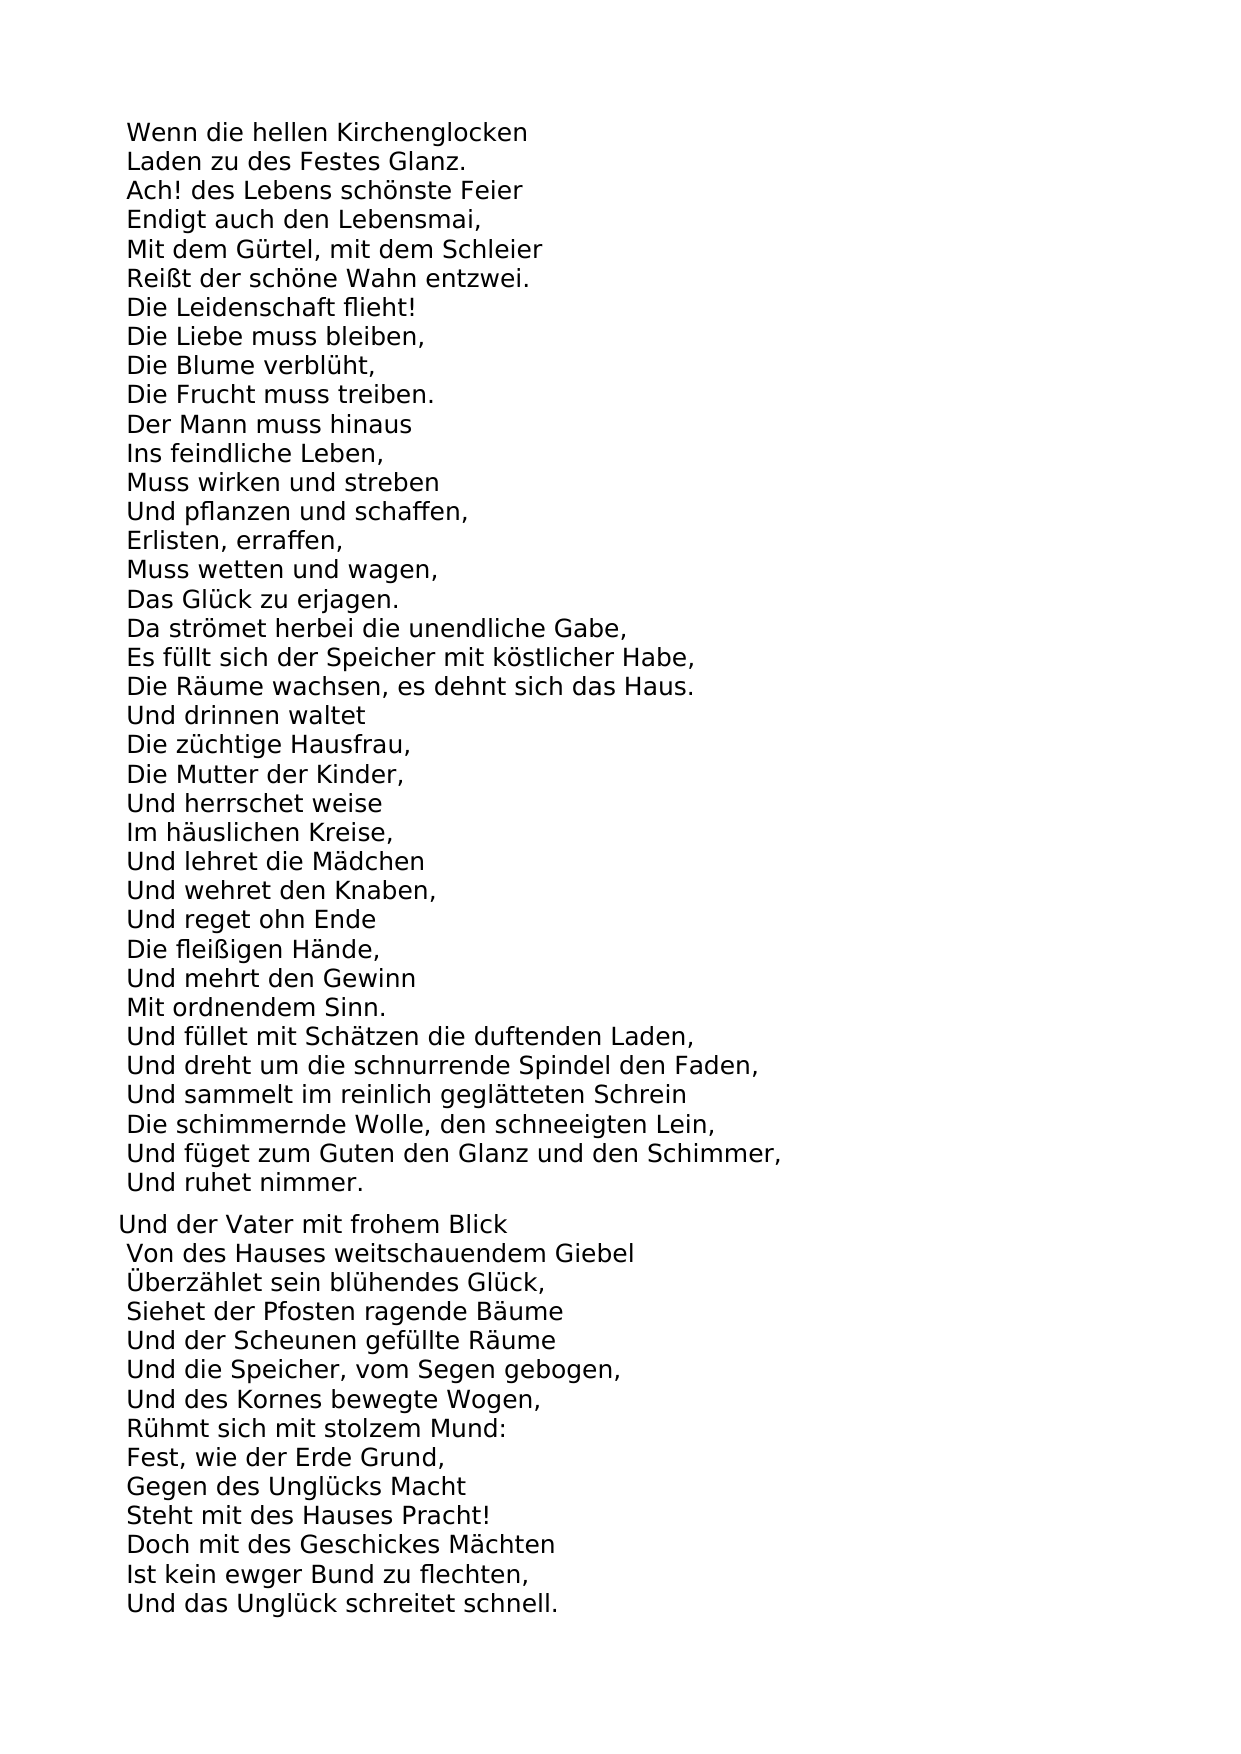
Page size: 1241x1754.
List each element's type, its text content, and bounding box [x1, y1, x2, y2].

text Und der Vater mit frohem Blick Von des Hauses weitschauendem Giebel Überzählet sein blühendes Glück, Siehet der Pfosten ragende Bäume Und der Scheunen gefüllte Räume Und die Speicher, vom Segen gebogen, Und des Kornes bewegte Wogen, Rühmt sich mit stolzem Mund: Fest, wie der Erde Grund, Gegen des Unglücks Macht Steht mit des Hauses Pracht! Doch mit des Geschickes Mächten Ist kein ewger Bund zu flechten, Und das Unglück schreitet schnell. [118, 1210, 1122, 1618]
text Wenn die hellen Kirchenglocken Laden zu des Festes Glanz. Ach! des Lebens schönste Feier Endigt auch den Lebensmai, Mit dem Gürtel, mit dem Schleier Reißt der schöne Wahn entzwei. Die Leidenschaft flieht! Die Liebe muss bleiben, Die Blume verblüht, Die Frucht muss treiben. Der Mann muss hinaus Ins feindliche Leben, Muss wirken und streben Und pflanzen und schaffen, Erlisten, erraffen, Muss wetten und wagen, Das Glück zu erjagen. Da strömet herbei die unendliche Gabe, Es füllt sich der Speicher mit köstlicher Habe, Die Räume wachsen, es dehnt sich das Haus. Und drinnen waltet Die züchtige Hausfrau, Die Mutter der Kinder, Und herrschet weise Im häuslichen Kreise, Und lehret die Mädchen Und wehret den Knaben, Und reget ohn Ende Die fleißigen Hände, Und mehrt den Gewinn Mit ordnendem Sinn. Und füllet mit Schätzen die duftenden Laden, Und dreht um die schnurrende Spindel den Faden, Und sammelt im reinlich geglätteten Schrein Die schimmernde Wolle, den schneeigten Lein, Und füget zum Guten den Glanz und den Schimmer, Und ruhet nimmer. [118, 118, 1122, 1197]
